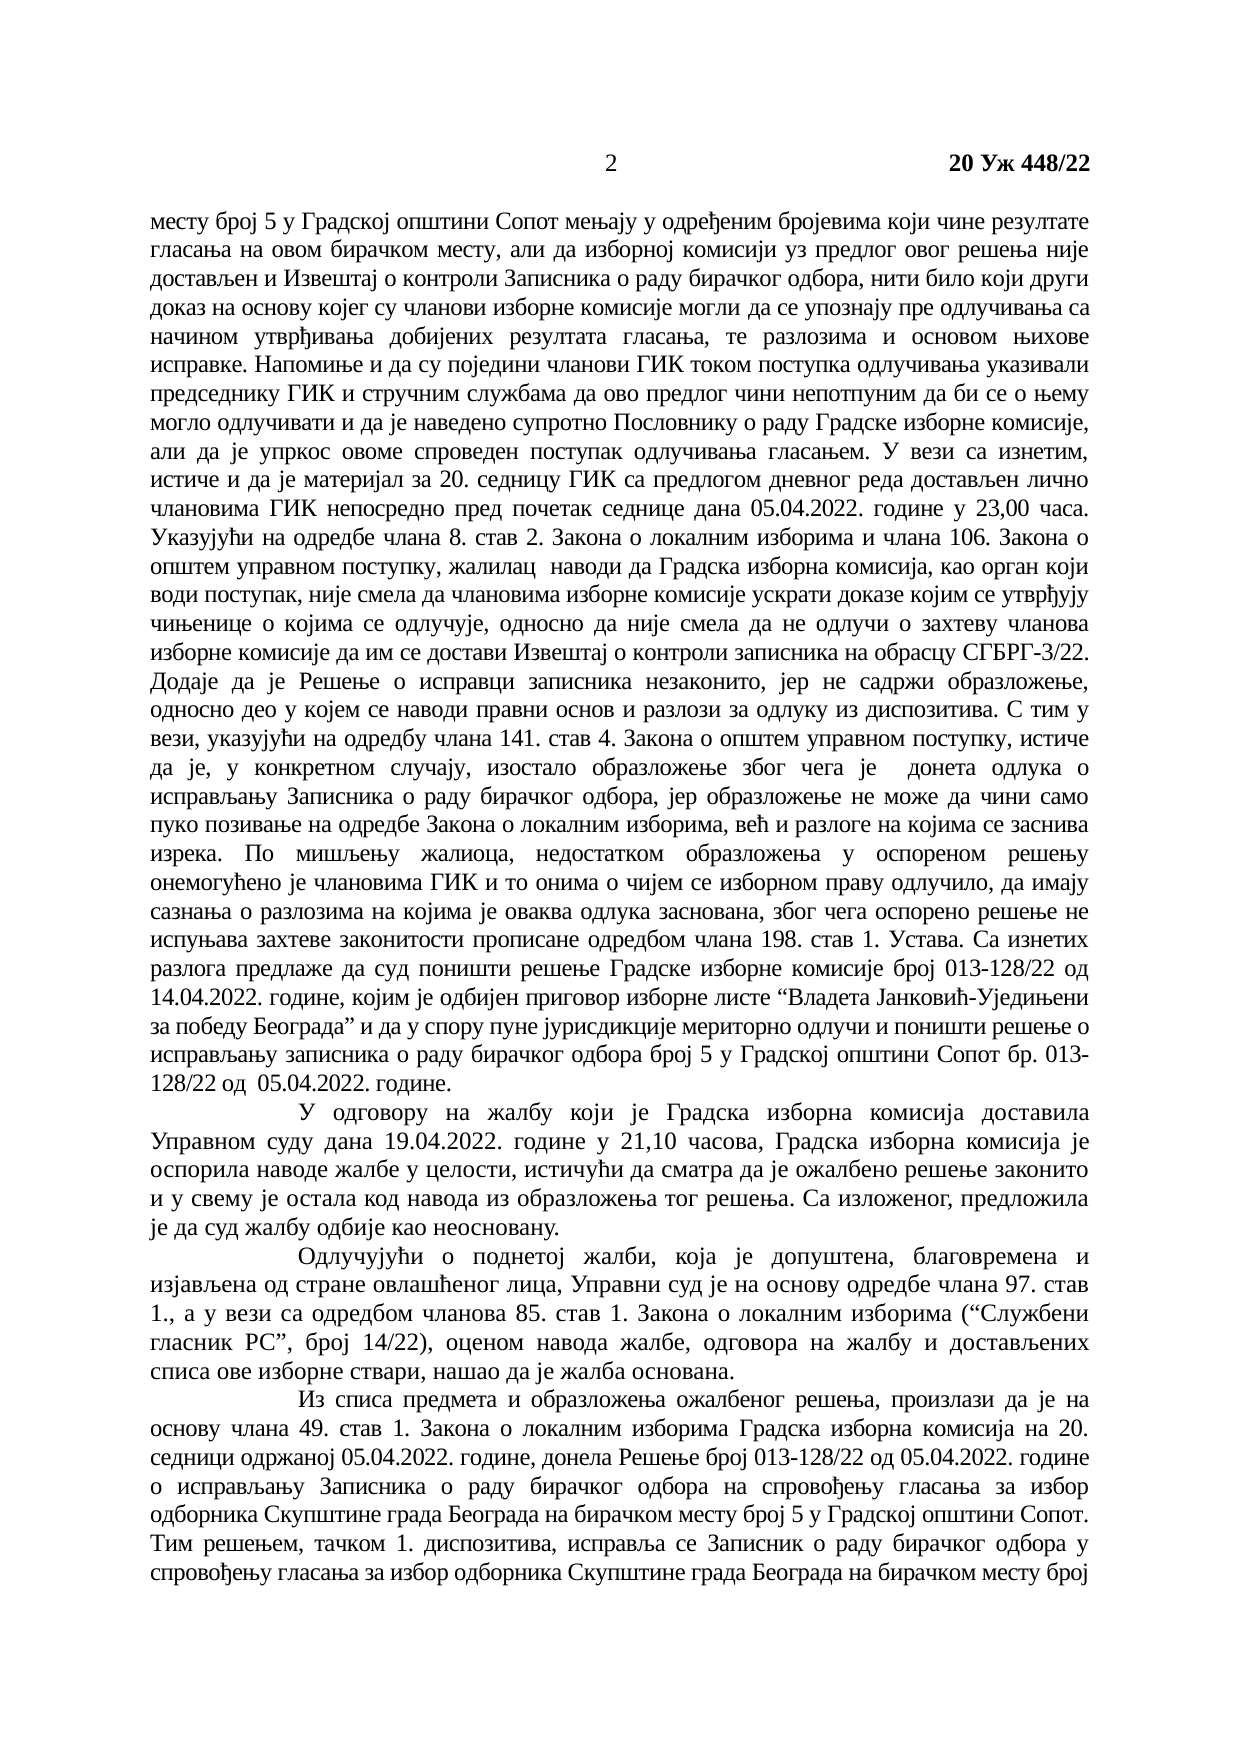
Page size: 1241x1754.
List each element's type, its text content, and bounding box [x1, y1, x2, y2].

text месту број 5 у Градској општини Сопот мењају у одређеним бројевима који чине резултате гласања на овом бирачком месту, али да изборној комисији уз предлог овог решења није достављен и Извештај о контроли Записника о раду бирачког одбора, нити било који други доказ на основу којег су чланови изборне комисије могли да се упознају пре одлучивања са начином утврђивања добијених резултата гласања, те разлозима и основом њихове исправке. Напомиње и да су поједини чланови ГИК током поступка одлучивања указивали председнику ГИК и стручним службама да ово предлог чини непотпуним да би се о њему могло одлучивати и да је наведено супротно Пословнику о раду Градске изборне комисије, али да је упркос овоме спроведен поступак одлучивања гласањем. У вези са изнетим, истиче и да је материјал за 20. седницу ГИК са предлогом дневног реда достављен лично члановима ГИК непосредно пред почетак седнице дана 05.04.2022. године у 23,00 часа. Указујући на одредбе члана 8. став 2. Закона о локалним изборима и члана 106. Закона о општем управном поступку, жалилац наводи да Градска изборна комисија, као орган који води поступак, није смела да члановима изборне комисије ускрати доказе којим се утврђују чињенице о којима се одлучује, односно да није смела да не одлучи о захтеву чланова изборне комисије да им се достави Извештај о контроли записника на обрасцу СГБРГ-3/22. Додаје да је Решење о исправци записника незаконито, јер не садржи образложење, односно део у којем се наводи правни основ и разлози за одлуку из диспозитива. С тим у вези, указујући на одредбу члана 141. став 4. Закона о општем управном поступку, истиче да је, у конкретном случају, изостало образложење због чега је донета одлука о исправљању Записника о раду бирачког одбора, јер образложење не може да чини само пуко позивање на одредбе Закона о локалним изборима, већ и разлоге на којима се заснива изрека. По мишљењу жалиоца, недостатком образложења у оспореном решењу онемогућено је члановима ГИК и то онима о чијем се изборном праву одлучило, да имају сазнања о разлозима на којима је оваква одлука заснована, због чега оспорено решење не испуњава захтеве законитости прописане одредбом члана 198. став 1. Устава. Са изнетих разлога предлаже да суд поништи решење Градске изборне комисије број 013-128/22 од 14.04.2022. године, којим је одбијен приговор изборне листе “Владета Јанковић-Уједињени за победу Београда” и да у спору пуне јурисдикције мериторно одлучи и поништи решење о исправљању записника о раду бирачког одбора број 5 у Градској општини Сопот бр. 013-128/22 од 05.04.2022. године. [150, 206, 1090, 1097]
text Из списа предмета и образложења ожалбеног решења, произлази да је на основу члана 49. став 1. Закона о локалним изборима Градска изборна комисија на 20. седници одржаној 05.04.2022. године, донела Решење број 013-128/22 од 05.04.2022. године о исправљању Записника о раду бирачког одбора на спровођењу гласања за избор одборника Скупштине града Београда на бирачком месту број 5 у Градској општини Сопот. Тим решењем, тачком 1. диспозитива, исправља се Записник о раду бирачког одбора у спровођењу гласања за избор одборника Скупштине града Београда на бирачком месту број [150, 1384, 1090, 1586]
text Одлучујући о поднетој жалби, која је допуштена, благовремена и изјављена од стране овлашћеног лица, Управни суд је на основу одредбе члана 97. став 1., а у вези са одредбом чланова 85. став 1. Закона о локалним изборима (“Службени гласник РС”, број 14/22), оценом навода жалбе, одговора на жалбу и достављених списа ове изборне ствари, нашао да је жалба основана. [150, 1241, 1090, 1384]
text У одговору на жалбу који је Градска изборна комисија доставила Управном суду дана 19.04.2022. године у 21,10 часова, Градска изборна комисија је оспорила наводе жалбе у целости, истичући да сматра да је ожалбено решење законито и у свему је остала код навода из образложења тог решења. Са изложеног, предложила је да суд жалбу одбије као неосновану. [150, 1097, 1090, 1241]
